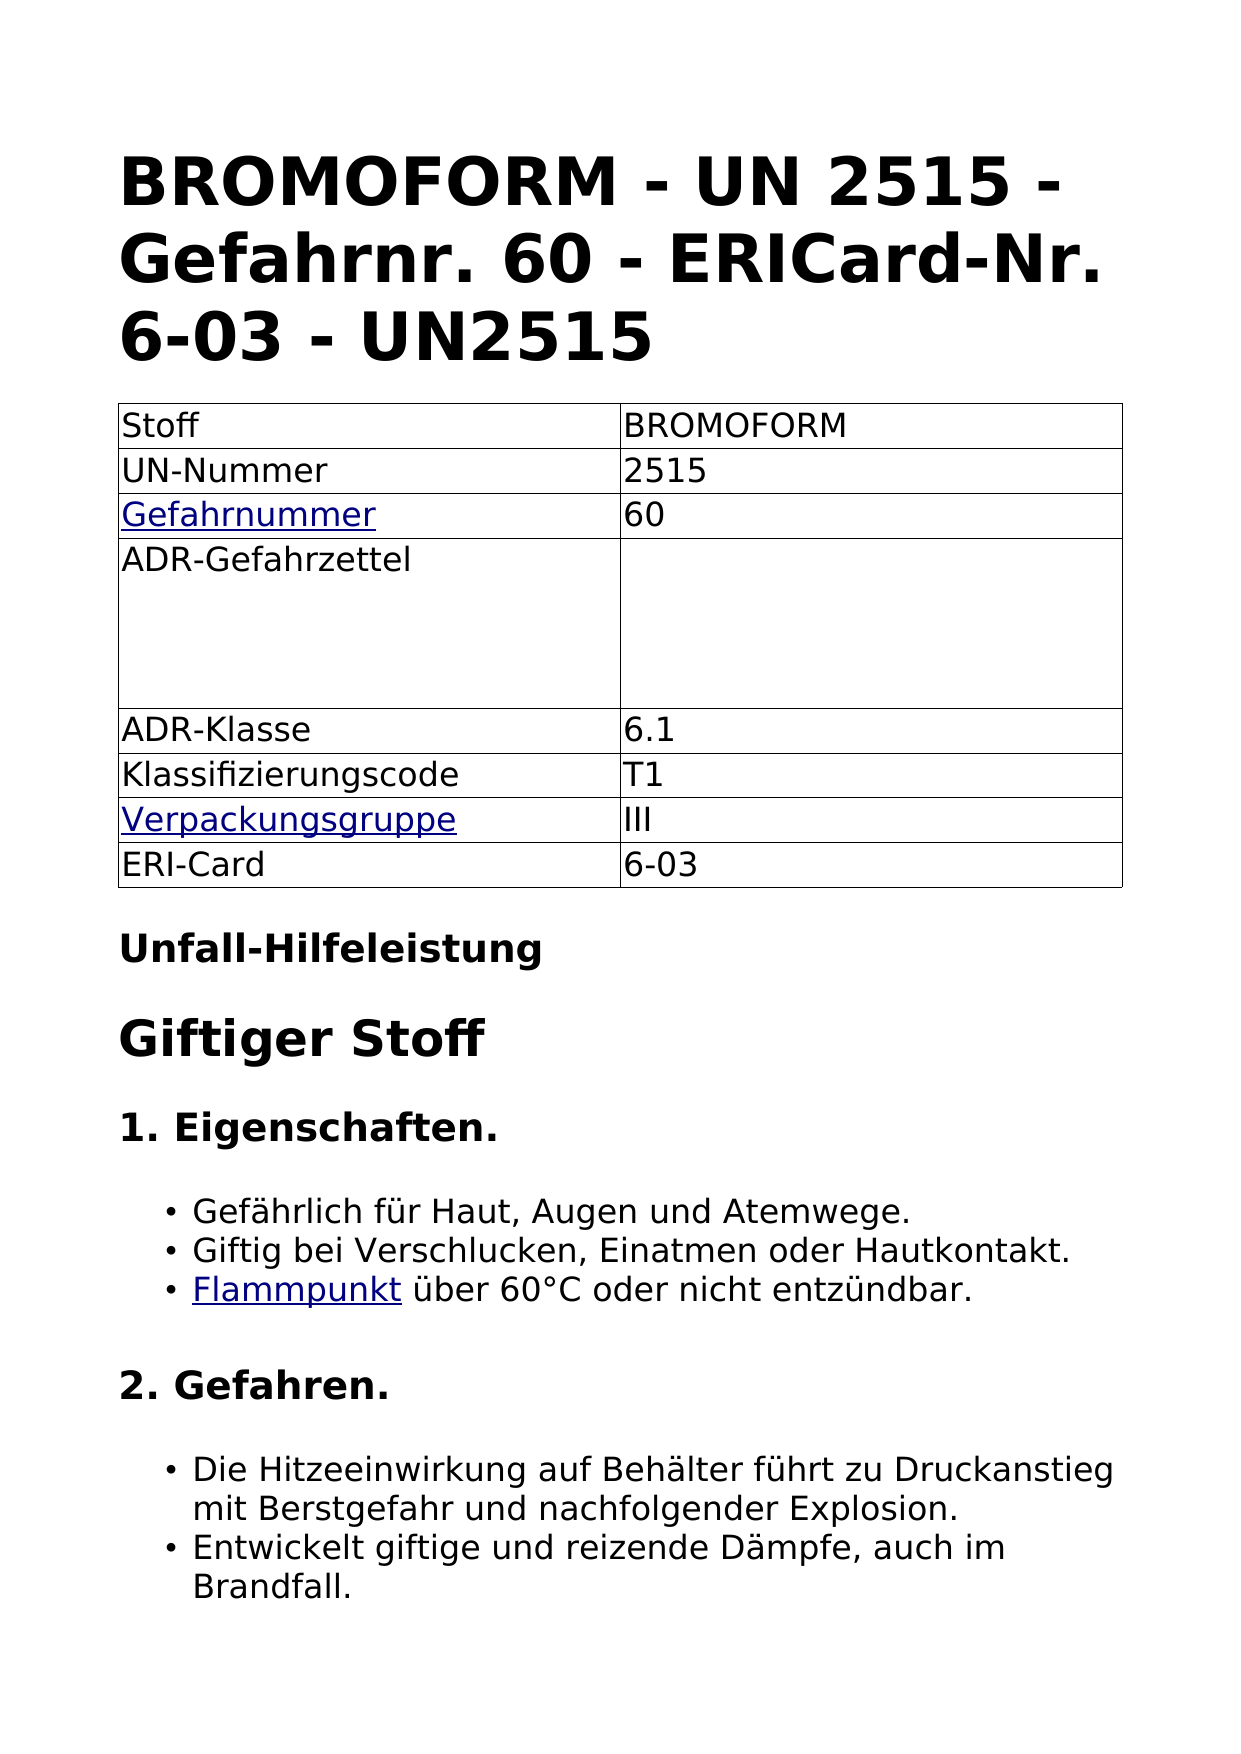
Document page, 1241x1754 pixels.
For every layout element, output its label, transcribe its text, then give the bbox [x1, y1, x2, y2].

table_cell ADR-Klasse [119, 709, 620, 752]
table_cell ADR-Gefahrzettel [119, 539, 620, 708]
list Gefährlich für Haut, Augen und Atemwege. [177, 1192, 1122, 1231]
table_cell 6-03 [621, 843, 1122, 887]
table_cell Verpackungsgruppe [119, 798, 620, 842]
table_cell T1 [621, 754, 1122, 797]
table_cell 2515 [621, 449, 1122, 493]
list Die Hitzeeinwirkung auf Behälter führt zu Druckanstieg mit Berstgefahr und nachfolgender Explosion. [177, 1451, 1122, 1528]
subtitle Giftiger Stoff [118, 1009, 1122, 1068]
table_cell UN-Nummer [119, 449, 620, 493]
table_cell ERI-Card [119, 843, 620, 887]
list Entwickelt giftige und reizende Dämpfe, auch im Brandfall. [177, 1528, 1122, 1606]
list Flammpunkt über 60°C oder nicht entzündbar. [177, 1270, 1122, 1309]
subtitle Unfall-Hilfeleistung [118, 927, 1122, 972]
table_cell III [621, 798, 1122, 842]
subtitle 2. Gefahren. [118, 1363, 1122, 1409]
subtitle BROMOFORM - UN 2515 - Gefahrnr. 60 - ERICard-Nr. 6-03 - UN2515 [118, 143, 1122, 376]
subtitle 1. Eigenschaften. [118, 1105, 1122, 1150]
table_cell Gefahrnummer [119, 494, 620, 538]
table_header Stoff [119, 404, 620, 448]
list Giftig bei Verschlucken, Einatmen oder Hautkontakt. [177, 1231, 1122, 1270]
table_cell Klassifizierungscode [119, 754, 620, 797]
table_header BROMOFORM [621, 404, 1122, 448]
table_cell 6.1 [621, 709, 1122, 752]
table_cell [621, 539, 1122, 708]
table_cell 60 [621, 494, 1122, 538]
